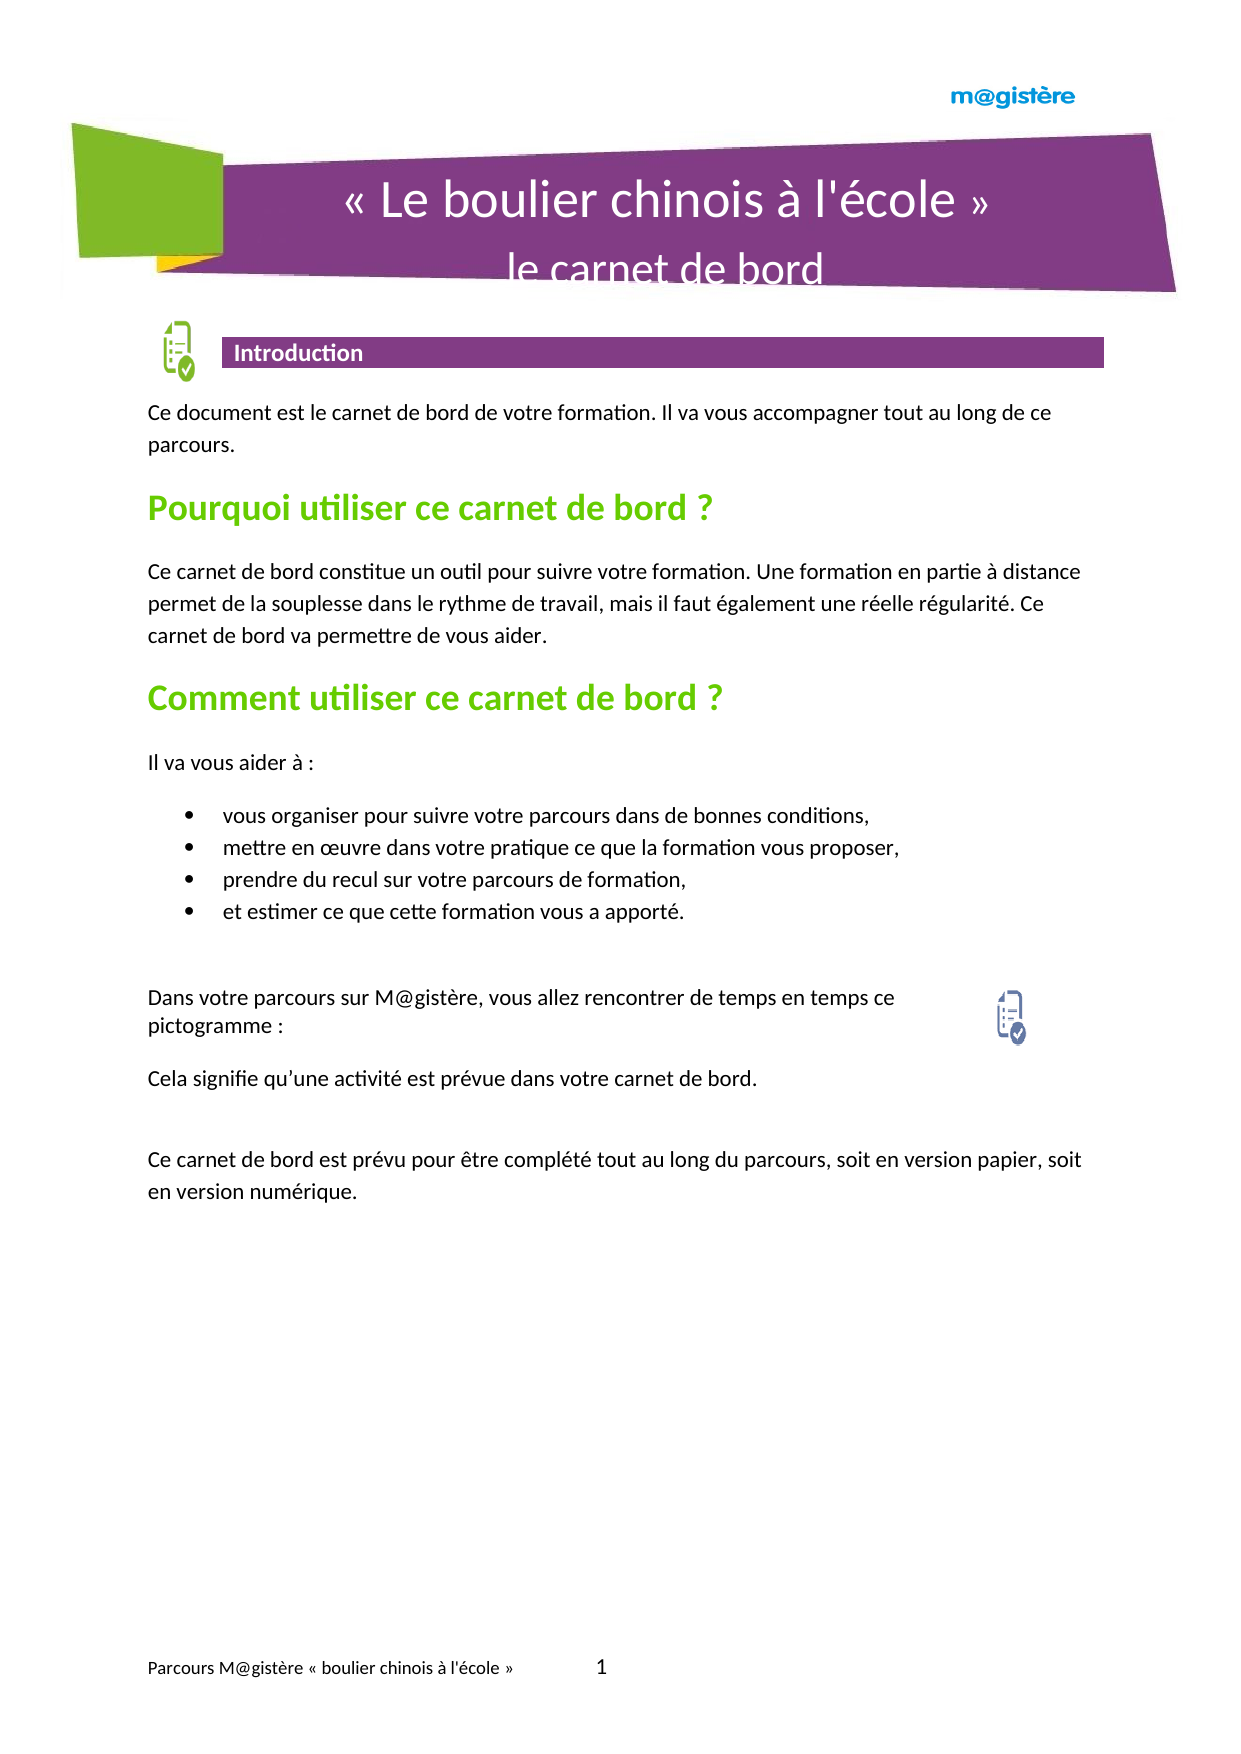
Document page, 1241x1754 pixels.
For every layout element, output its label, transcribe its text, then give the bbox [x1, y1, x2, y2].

table_header [136, 307, 222, 398]
picture [162, 314, 196, 384]
table_cell Introduction [222, 337, 1104, 368]
table_header Introduction [222, 307, 1104, 337]
picture [946, 81, 1078, 112]
text Ce document est le carnet de bord de votre formation. Il va vous accompagner tout au long de ce parcours. [148, 398, 1093, 458]
text Ce carnet de bord est prévu pour être complété tout au long du parcours, soit en version papier, soit en version numérique. [148, 1145, 1093, 1205]
table_header [926, 983, 1096, 1145]
table_cell [222, 368, 1104, 398]
text Il va vous aider à : [148, 748, 1093, 776]
picture [59, 113, 1184, 304]
list vous organiser pour suivre votre parcours dans de bonnes conditions, [185, 801, 1093, 829]
list mettre en œuvre dans votre pratique ce que la formation vous proposer, [185, 833, 1093, 861]
list prendre du recul sur votre parcours de formation, [185, 865, 1093, 893]
table_header Dans votre parcours sur M@gistère, vous allez rencontrer de temps en temps ce pictogramme : Cela signifie qu’une activité est prévue dans votre carnet de bord. [136, 983, 926, 1145]
picture [994, 990, 1027, 1046]
text Comment utiliser ce carnet de bord ? [148, 674, 1093, 720]
text « Le boulier chinois à l'école » le carnet de bord [162, 165, 1169, 296]
text Pourquoi utiliser ce carnet de bord ? [148, 483, 1093, 529]
text Ce carnet de bord constitue un outil pour suivre votre formation. Une formation en partie à distance permet de la souplesse dans le rythme de travail, mais il faut également une réelle régularité. Ce carnet de bord va permettre de vous aider. [148, 557, 1093, 649]
list et estimer ce que cette formation vous a apporté. [185, 897, 1093, 926]
